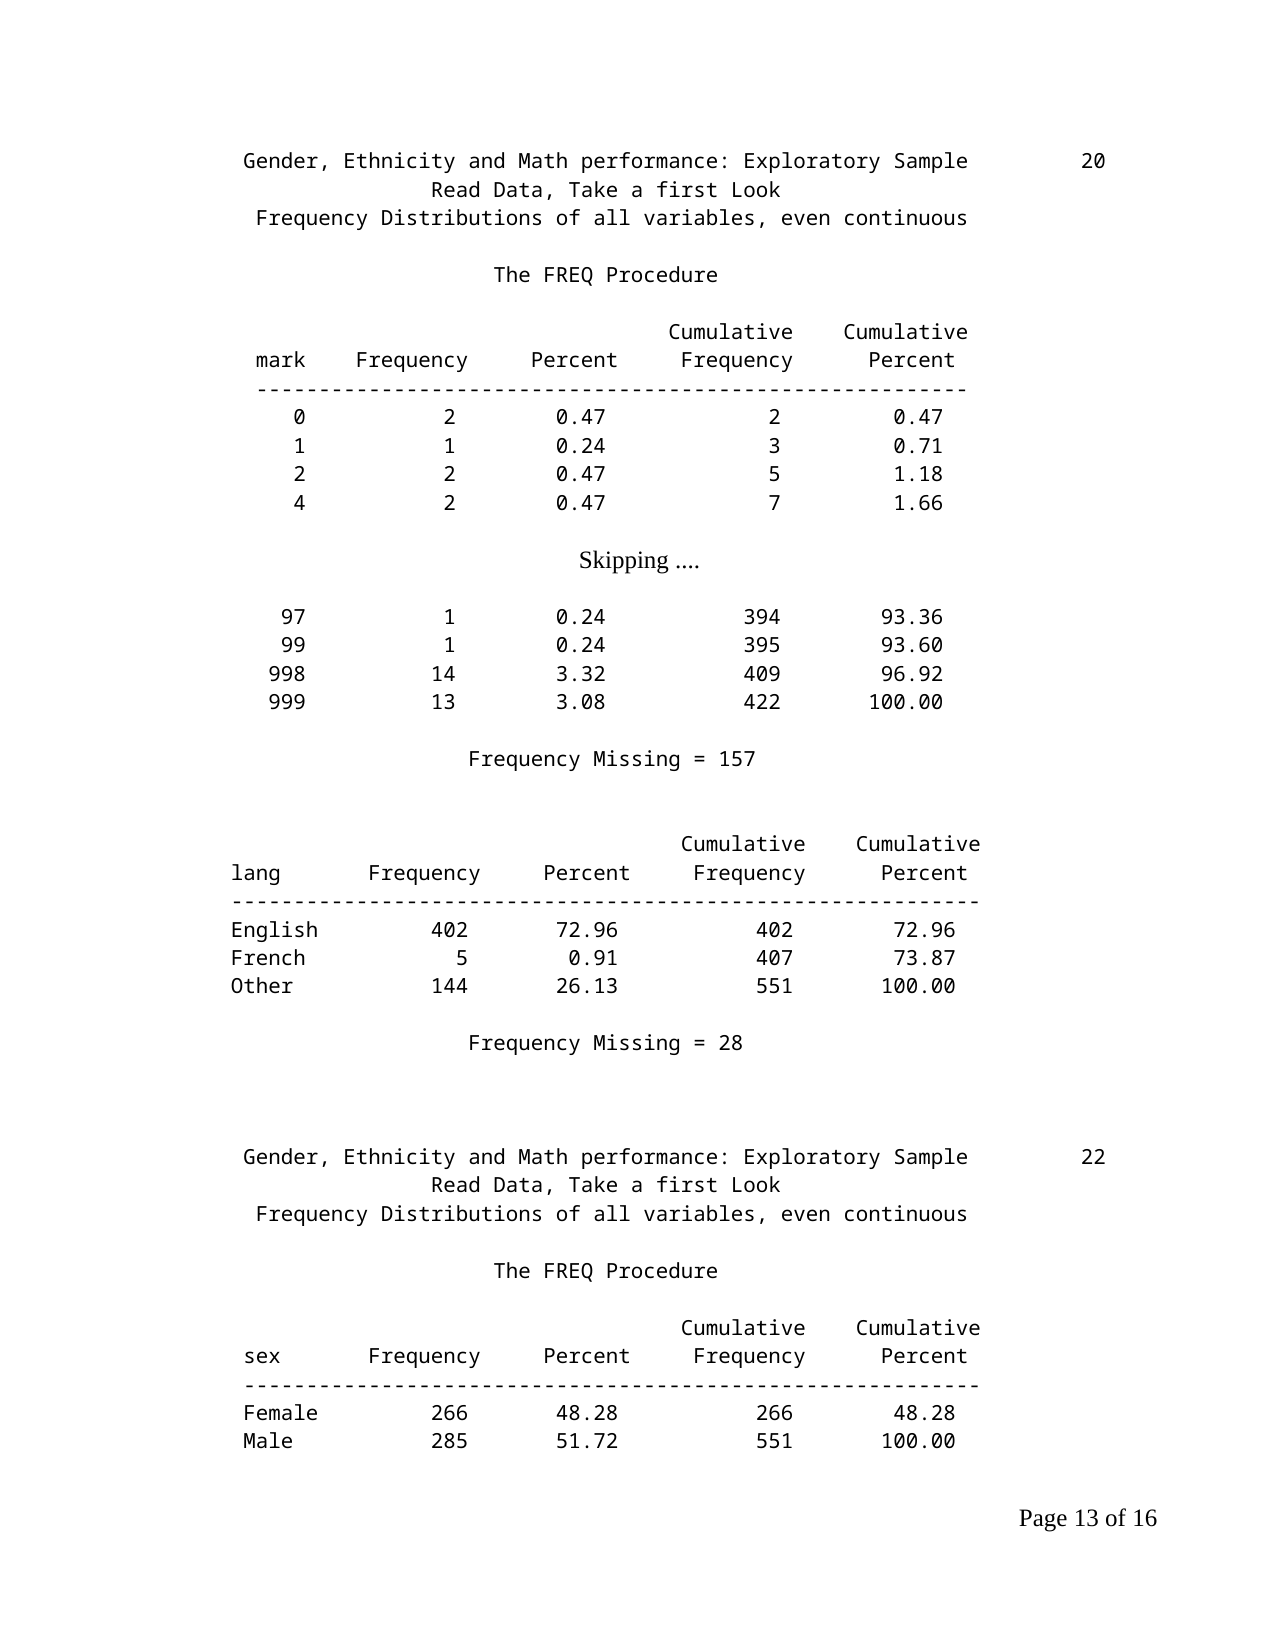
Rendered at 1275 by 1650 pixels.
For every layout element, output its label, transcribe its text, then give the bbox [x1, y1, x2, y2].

text sex Frequency Percent Frequency Percent [118, 1341, 1160, 1370]
text French 5 0.91 407 73.87 [118, 943, 1160, 972]
text Cumulative Cumulative [118, 829, 1160, 858]
text Frequency Missing = 28 [118, 1028, 1160, 1057]
text Skipping .... [118, 545, 1160, 573]
text Gender, Ethnicity and Math performance: Exploratory Sample 22 [118, 1142, 1160, 1171]
text mark Frequency Percent Frequency Percent [118, 346, 1160, 374]
text 1 1 0.24 3 0.71 [118, 431, 1160, 459]
text Cumulative Cumulative [118, 317, 1160, 346]
text 97 1 0.24 394 93.36 [118, 602, 1160, 630]
text The FREQ Procedure [118, 1256, 1160, 1284]
text 2 2 0.47 5 1.18 [118, 459, 1160, 488]
text 999 13 3.08 422 100.00 [118, 687, 1160, 716]
text English 402 72.96 402 72.96 [118, 915, 1160, 943]
text The FREQ Procedure [118, 260, 1160, 289]
text 99 1 0.24 395 93.60 [118, 630, 1160, 659]
text Frequency Missing = 157 [118, 744, 1160, 772]
text 0 2 0.47 2 0.47 [118, 402, 1160, 431]
text ------------------------------------------------------------ [118, 886, 1160, 915]
text Frequency Distributions of all variables, even continuous [118, 203, 1160, 232]
text Gender, Ethnicity and Math performance: Exploratory Sample 20 [118, 147, 1160, 175]
text Read Data, Take a first Look [118, 1171, 1160, 1199]
text Other 144 26.13 551 100.00 [118, 972, 1160, 1000]
text lang Frequency Percent Frequency Percent [118, 858, 1160, 886]
text 998 14 3.32 409 96.92 [118, 659, 1160, 687]
text Female 266 48.28 266 48.28 [118, 1398, 1160, 1427]
text --------------------------------------------------------- [118, 374, 1160, 402]
text ----------------------------------------------------------- [118, 1370, 1160, 1398]
text 4 2 0.47 7 1.66 [118, 488, 1160, 516]
text Cumulative Cumulative [118, 1313, 1160, 1341]
text Read Data, Take a first Look [118, 175, 1160, 203]
text Frequency Distributions of all variables, even continuous [118, 1199, 1160, 1227]
text Male 285 51.72 551 100.00 [118, 1427, 1160, 1455]
